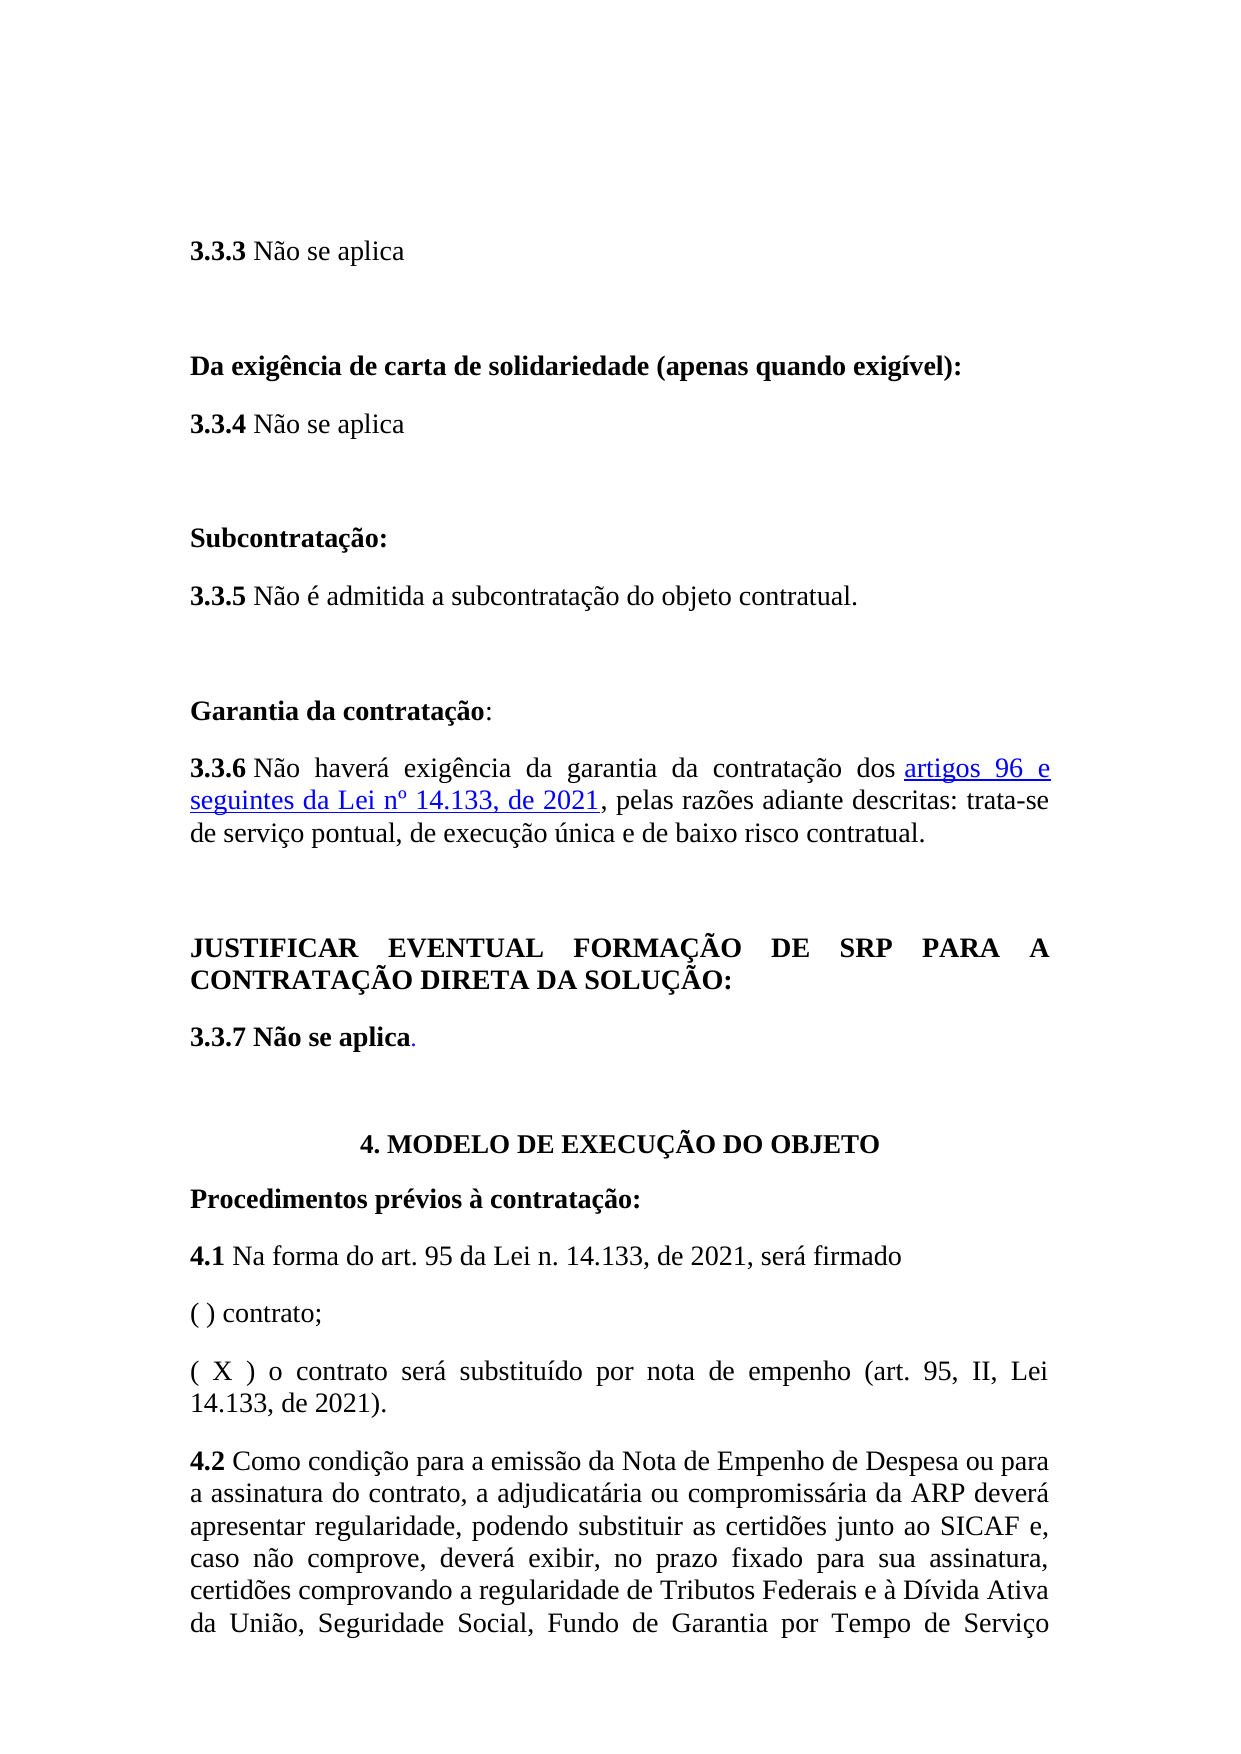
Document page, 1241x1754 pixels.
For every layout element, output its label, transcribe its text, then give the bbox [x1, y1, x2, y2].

text 4. MODELO DE EXECUÇÃO DO OBJETO [177, 1128, 1063, 1159]
text JUSTIFICAR EVENTUAL FORMAÇÃO DE SRP PARA A CONTRATAÇÃO DIRETA DA SOLUÇÃO: [190, 931, 1051, 995]
text 3.3.4 Não se aplica [190, 407, 1051, 439]
text Garantia da contratação: [190, 694, 1051, 726]
text 3.3.3 Não se aplica [190, 234, 1051, 267]
text 3.3.5 Não é admitida a subcontratação do objeto contratual. [190, 579, 1051, 611]
text 4.1 Na forma do art. 95 da Lei n. 14.133, de 2021, será firmado [190, 1239, 1051, 1272]
text ( ) contrato; [190, 1297, 1051, 1329]
text 3.3.6 Não haverá exigência da garantia da contratação dos artigos 96 e seguintes da Lei nº 14.133, de 2021, pelas razões adiante descritas: trata-se de serviço pontual, de execução única e de baixo risco contratual. [190, 751, 1051, 848]
text ( X ) o contrato será substituído por nota de empenho (art. 95, II, Lei 14.133, de 2021). [190, 1354, 1051, 1419]
text Da exigência de carta de solidariedade (apenas quando exigível): [190, 349, 1051, 382]
text 4.2 Como condição para a emissão da Nota de Empenho de Despesa ou para a assinatura do contrato, a adjudicatária ou compromissária da ARP deverá apresentar regularidade, podendo substituir as certidões junto ao SICAF e, caso não comprove, deverá exibir, no prazo fixado para sua assinatura, certidões comprovando a regularidade de Tributos Federais e à Dívida Ativa da União, Seguridade Social, Fundo de Garantia por Tempo de Serviço [190, 1444, 1051, 1638]
text Procedimentos prévios à contratação: [190, 1182, 1051, 1214]
text Subcontratação: [190, 521, 1051, 554]
text 3.3.7 Não se aplica. [190, 1020, 1051, 1053]
